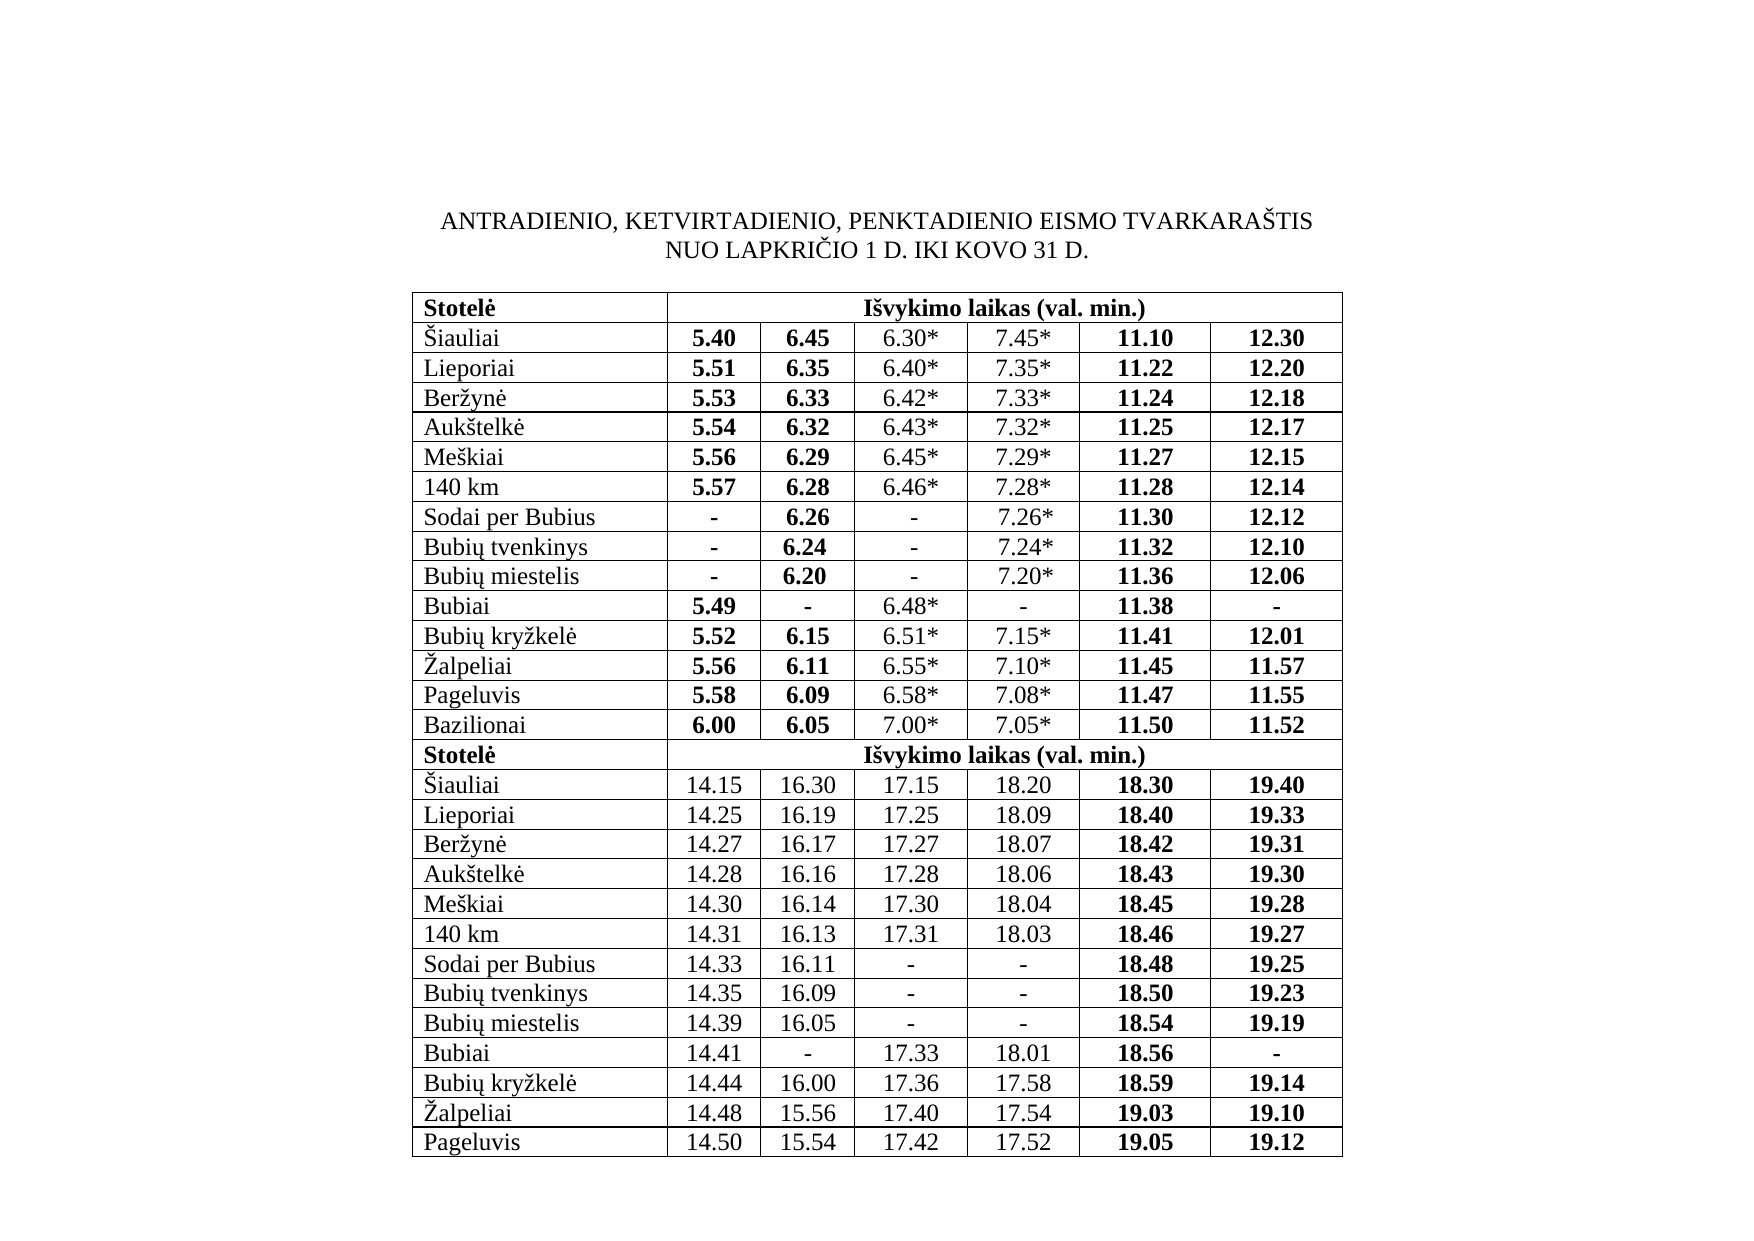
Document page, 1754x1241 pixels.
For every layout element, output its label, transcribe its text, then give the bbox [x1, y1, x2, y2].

table_cell - [668, 502, 760, 531]
table_header Išvykimo laikas (val. min.) [668, 293, 1342, 322]
table_cell 19.33 [1211, 800, 1342, 828]
table_cell 7.29* [968, 442, 1079, 471]
table_cell 6.20 [761, 561, 854, 590]
table_cell 7.08* [968, 681, 1079, 709]
table_cell 6.48* [855, 591, 967, 620]
table_cell 5.56 [668, 651, 760, 679]
table_cell 12.30 [1211, 323, 1342, 352]
table_cell Lieporiai [413, 353, 667, 382]
table_cell 6.05 [761, 710, 854, 739]
table_cell 6.45 [761, 323, 854, 352]
table_cell 6.24 [761, 532, 854, 560]
table_cell 16.14 [761, 889, 854, 918]
table_cell 11.47 [1080, 681, 1210, 709]
table_cell 17.30 [855, 889, 967, 918]
table_cell 18.46 [1080, 919, 1210, 948]
table_cell 12.12 [1211, 502, 1342, 531]
table_cell 16.13 [761, 919, 854, 948]
table_cell 17.31 [855, 919, 967, 948]
table_cell 6.42* [855, 383, 967, 411]
table_cell 19.12 [1211, 1128, 1342, 1156]
table_cell 19.40 [1211, 770, 1342, 799]
table_cell 6.40* [855, 353, 967, 382]
table_cell 14.30 [668, 889, 760, 918]
table_cell 17.27 [855, 830, 967, 858]
table_cell 14.48 [668, 1098, 760, 1126]
table_cell 12.10 [1211, 532, 1342, 560]
table_cell 19.23 [1211, 979, 1342, 1007]
table_cell 140 km [413, 472, 667, 501]
text NUO LAPKRIČIO 1 D. IKI KOVO 31 D. [118, 235, 1636, 263]
table_cell - [1211, 591, 1342, 620]
table_cell 6.00 [668, 710, 760, 739]
table_cell 6.55* [855, 651, 967, 679]
table_cell 14.33 [668, 949, 760, 977]
table_cell Lieporiai [413, 800, 667, 828]
table_cell - [855, 1008, 967, 1037]
table_cell 11.10 [1080, 323, 1210, 352]
table_cell 11.25 [1080, 413, 1210, 441]
table_cell 19.31 [1211, 830, 1342, 858]
table_cell 12.20 [1211, 353, 1342, 382]
table_cell Šiauliai [413, 323, 667, 352]
table_cell 6.26 [761, 502, 854, 531]
table_cell 6.58* [855, 681, 967, 709]
table_cell Išvykimo laikas (val. min.) [668, 740, 1342, 769]
table_cell 12.15 [1211, 442, 1342, 471]
table_cell 18.03 [968, 919, 1079, 948]
table_cell 7.05* [968, 710, 1079, 739]
table_cell 16.17 [761, 830, 854, 858]
table_cell Bubių miestelis [413, 561, 667, 590]
table_cell 18.48 [1080, 949, 1210, 977]
table_cell 18.50 [1080, 979, 1210, 1007]
table_cell - [968, 949, 1079, 977]
table_cell 14.39 [668, 1008, 760, 1037]
table_cell Bubių tvenkinys [413, 532, 667, 560]
table_cell 5.57 [668, 472, 760, 501]
table_cell 11.22 [1080, 353, 1210, 382]
table_cell 18.04 [968, 889, 1079, 918]
table_cell 6.28 [761, 472, 854, 501]
table_cell 18.06 [968, 859, 1079, 888]
table_cell 14.41 [668, 1038, 760, 1067]
table_cell - [855, 532, 967, 560]
table_cell 6.29 [761, 442, 854, 471]
table_cell 18.07 [968, 830, 1079, 858]
table_cell 17.25 [855, 800, 967, 828]
table_cell 11.36 [1080, 561, 1210, 590]
table_cell 6.09 [761, 681, 854, 709]
table_cell Bubiai [413, 591, 667, 620]
table_cell 12.14 [1211, 472, 1342, 501]
table_cell 6.32 [761, 413, 854, 441]
table_cell 19.28 [1211, 889, 1342, 918]
table_cell 17.33 [855, 1038, 967, 1067]
table_cell 19.19 [1211, 1008, 1342, 1037]
table_cell 18.59 [1080, 1068, 1210, 1097]
table_cell 14.28 [668, 859, 760, 888]
table_cell 18.56 [1080, 1038, 1210, 1067]
table_cell - [968, 591, 1079, 620]
table_cell - [761, 591, 854, 620]
table_cell 17.52 [968, 1128, 1079, 1156]
table_cell 5.40 [668, 323, 760, 352]
table_cell 7.10* [968, 651, 1079, 679]
table_cell 18.20 [968, 770, 1079, 799]
table_cell Žalpeliai [413, 1098, 667, 1126]
table_cell 18.54 [1080, 1008, 1210, 1037]
table_cell - [1211, 1038, 1342, 1067]
table_cell Žalpeliai [413, 651, 667, 679]
table_cell 17.40 [855, 1098, 967, 1126]
table_cell 15.54 [761, 1128, 854, 1156]
table_cell - [761, 1038, 854, 1067]
table_cell 16.11 [761, 949, 854, 977]
table_cell - [855, 561, 967, 590]
table_cell 16.00 [761, 1068, 854, 1097]
table_cell 19.25 [1211, 949, 1342, 977]
table_cell 16.05 [761, 1008, 854, 1037]
table_cell 6.15 [761, 621, 854, 650]
table_cell 18.45 [1080, 889, 1210, 918]
table_cell 5.58 [668, 681, 760, 709]
table_cell 17.28 [855, 859, 967, 888]
table_cell 17.54 [968, 1098, 1079, 1126]
table_cell 7.20* [968, 561, 1079, 590]
table_cell - [855, 979, 967, 1007]
table_cell 7.35* [968, 353, 1079, 382]
table_cell - [668, 561, 760, 590]
table_cell 6.35 [761, 353, 854, 382]
table_cell Bubių kryžkelė [413, 621, 667, 650]
table_cell 16.16 [761, 859, 854, 888]
table_cell Aukštelkė [413, 413, 667, 441]
table_cell Bubių kryžkelė [413, 1068, 667, 1097]
table_cell Bubiai [413, 1038, 667, 1067]
table_cell 18.42 [1080, 830, 1210, 858]
table_cell Bubių tvenkinys [413, 979, 667, 1007]
table_cell 14.27 [668, 830, 760, 858]
table_cell Pageluvis [413, 1128, 667, 1156]
table_cell 18.43 [1080, 859, 1210, 888]
table_cell 140 km [413, 919, 667, 948]
table_cell 11.57 [1211, 651, 1342, 679]
table_cell 19.03 [1080, 1098, 1210, 1126]
table_cell 7.24* [968, 532, 1079, 560]
table_cell 12.01 [1211, 621, 1342, 650]
table_cell 11.30 [1080, 502, 1210, 531]
table_cell 17.36 [855, 1068, 967, 1097]
table_cell 5.53 [668, 383, 760, 411]
table_cell 19.14 [1211, 1068, 1342, 1097]
table_cell 18.09 [968, 800, 1079, 828]
table_cell 14.25 [668, 800, 760, 828]
table_cell 11.24 [1080, 383, 1210, 411]
table_cell 11.52 [1211, 710, 1342, 739]
table_cell Pageluvis [413, 681, 667, 709]
table_cell 7.45* [968, 323, 1079, 352]
table_cell 12.17 [1211, 413, 1342, 441]
table_cell Bazilionai [413, 710, 667, 739]
table_cell Stotelė [413, 740, 667, 769]
table_cell 6.11 [761, 651, 854, 679]
table_cell 7.28* [968, 472, 1079, 501]
table_cell Meškiai [413, 889, 667, 918]
table_cell 7.00* [855, 710, 967, 739]
table_cell 6.45* [855, 442, 967, 471]
table_cell - [855, 502, 967, 531]
table_cell Sodai per Bubius [413, 949, 667, 977]
table_header Stotelė [413, 293, 667, 322]
table_cell 11.41 [1080, 621, 1210, 650]
table_cell 18.40 [1080, 800, 1210, 828]
text ANTRADIENIO, KETVIRTADIENIO, PENKTADIENIO EISMO TVARKARAŠTIS [118, 206, 1636, 235]
table_cell - [968, 979, 1079, 1007]
table_cell 14.15 [668, 770, 760, 799]
table_cell 18.01 [968, 1038, 1079, 1067]
table_cell Meškiai [413, 442, 667, 471]
table_cell 11.27 [1080, 442, 1210, 471]
table_cell 19.10 [1211, 1098, 1342, 1126]
table_cell - [668, 532, 760, 560]
table_cell 11.38 [1080, 591, 1210, 620]
table_cell 7.26* [968, 502, 1079, 531]
table_cell 5.54 [668, 413, 760, 441]
table_cell Beržynė [413, 830, 667, 858]
table_cell 11.45 [1080, 651, 1210, 679]
table_cell 7.15* [968, 621, 1079, 650]
table_cell 16.30 [761, 770, 854, 799]
table_cell 17.15 [855, 770, 967, 799]
table_cell Šiauliai [413, 770, 667, 799]
table_cell 5.49 [668, 591, 760, 620]
table_cell 6.30* [855, 323, 967, 352]
table_cell 6.43* [855, 413, 967, 441]
table_cell Bubių miestelis [413, 1008, 667, 1037]
table_cell 5.51 [668, 353, 760, 382]
table_cell 6.46* [855, 472, 967, 501]
table_cell 6.51* [855, 621, 967, 650]
table_cell 14.50 [668, 1128, 760, 1156]
table_cell 14.31 [668, 919, 760, 948]
table_cell 14.44 [668, 1068, 760, 1097]
table_cell 11.28 [1080, 472, 1210, 501]
table_cell Sodai per Bubius [413, 502, 667, 531]
table_cell 12.18 [1211, 383, 1342, 411]
table_cell 5.56 [668, 442, 760, 471]
table_cell 7.33* [968, 383, 1079, 411]
table_cell 5.52 [668, 621, 760, 650]
table_cell 17.42 [855, 1128, 967, 1156]
table_cell 15.56 [761, 1098, 854, 1126]
table_cell - [968, 1008, 1079, 1037]
table_cell Aukštelkė [413, 859, 667, 888]
table_cell 11.55 [1211, 681, 1342, 709]
table_cell - [855, 949, 967, 977]
table_cell 7.32* [968, 413, 1079, 441]
table_cell Beržynė [413, 383, 667, 411]
table_cell 11.32 [1080, 532, 1210, 560]
table_cell 19.05 [1080, 1128, 1210, 1156]
table_cell 19.30 [1211, 859, 1342, 888]
table_cell 14.35 [668, 979, 760, 1007]
table_cell 17.58 [968, 1068, 1079, 1097]
table_cell 6.33 [761, 383, 854, 411]
table_cell 16.19 [761, 800, 854, 828]
table_cell 16.09 [761, 979, 854, 1007]
table_cell 19.27 [1211, 919, 1342, 948]
table_cell 11.50 [1080, 710, 1210, 739]
table_cell 12.06 [1211, 561, 1342, 590]
table_cell 18.30 [1080, 770, 1210, 799]
